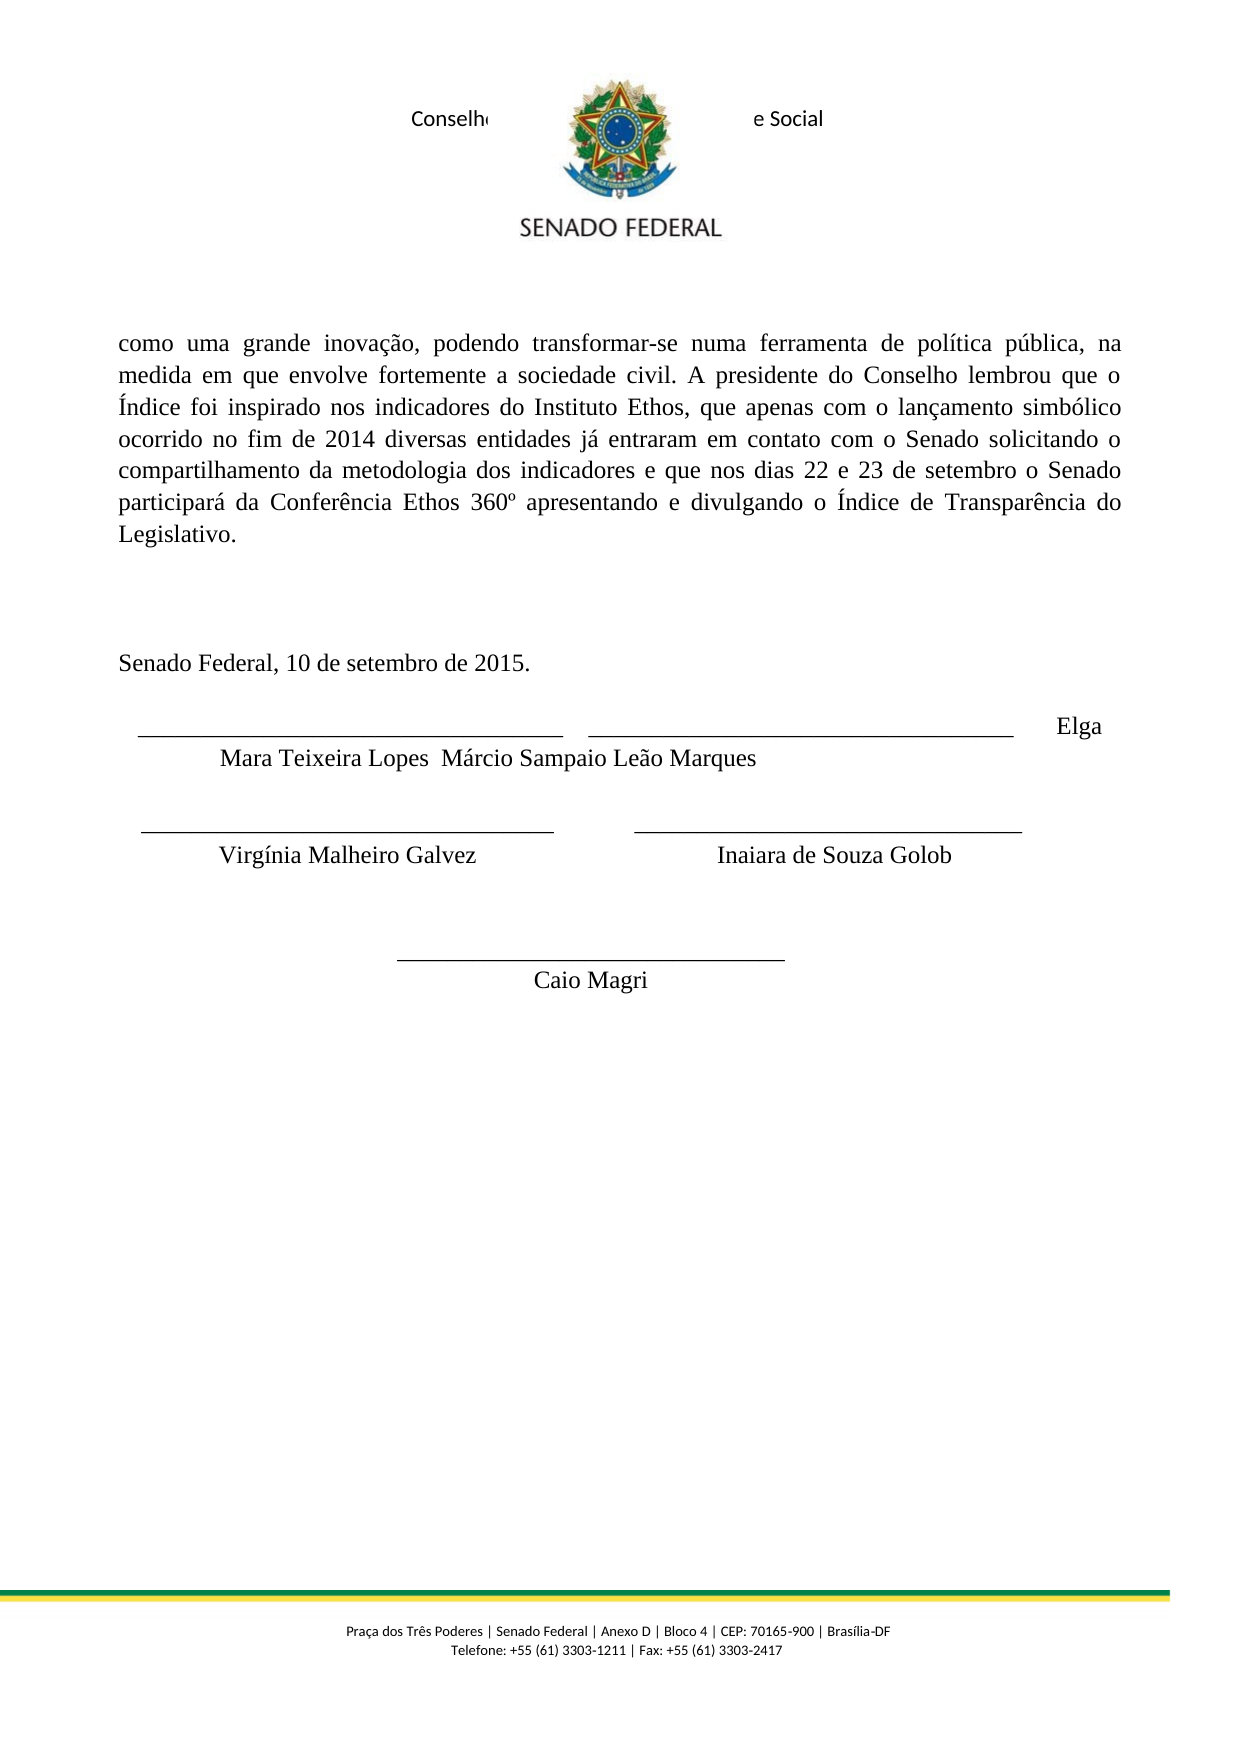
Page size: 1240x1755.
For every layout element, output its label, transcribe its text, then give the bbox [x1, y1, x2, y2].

text __________________________________ __________________________________ Elga Mara Teixeira Lopes Márcio Sampaio Leão Marques [138, 711, 1102, 772]
text como uma grande inovação, podendo transformar-se numa ferramenta de política pública, na medida em que envolve fortemente a sociedade civil. A presidente do Conselho lembrou que o Índice foi inspirado nos indicadores do Instituto Ethos, que apenas com o lançamento simbólico ocorrido no fim de 2014 diversas entidades já entraram em contato com o Senado solicitando o compartilhamento da metodologia dos indicadores e que nos dias 22 e 23 de setembro o Senado participará da Conferência Ethos 360º apresentando e divulgando o Índice de Transparência do Legislativo. [118, 328, 1122, 548]
text _______________________________ [118, 935, 1069, 964]
text Senado Federal, 10 de setembro de 2015. [118, 648, 1122, 677]
text _________________________________ _______________________________ [118, 807, 1122, 836]
text Virgínia Malheiro Galvez Inaiara de Souza Golob [118, 840, 1122, 869]
text Caio Magri [118, 966, 1069, 994]
